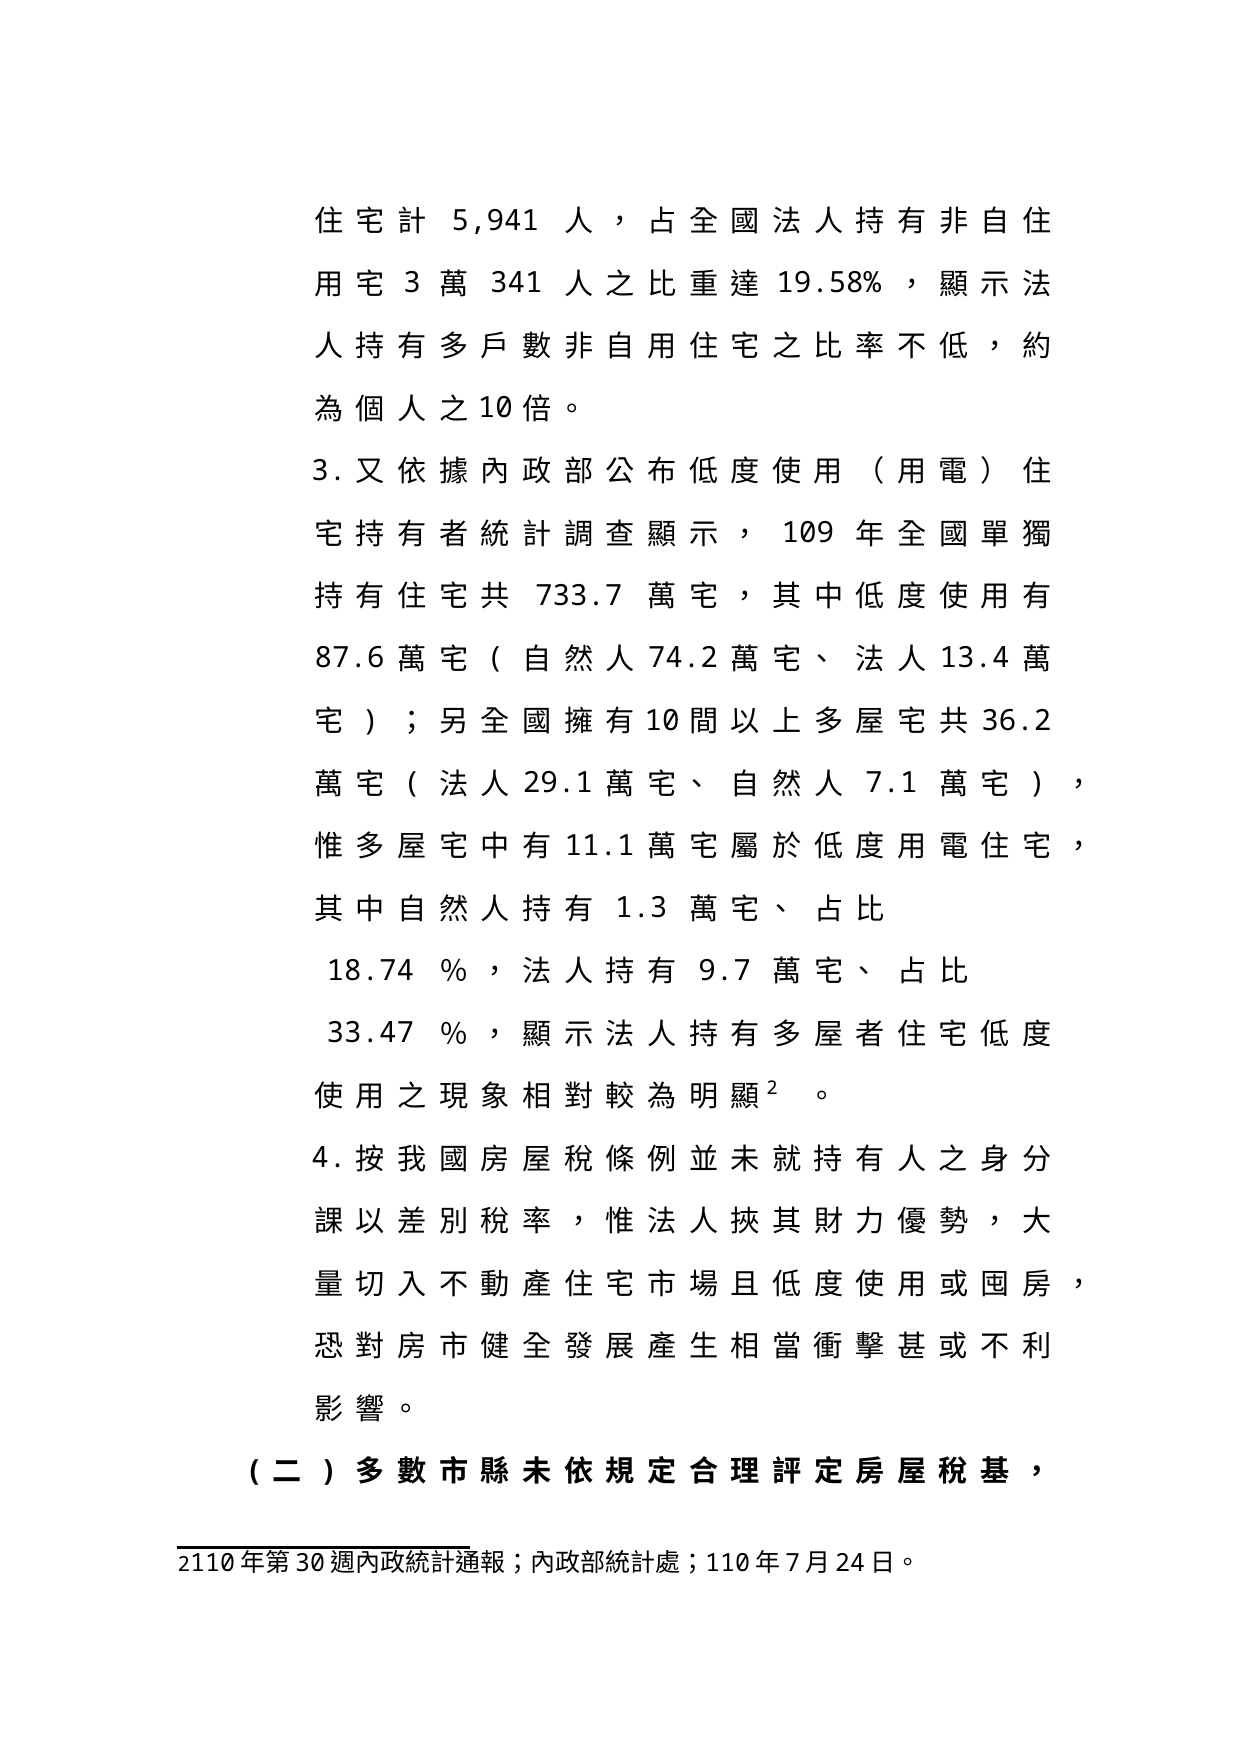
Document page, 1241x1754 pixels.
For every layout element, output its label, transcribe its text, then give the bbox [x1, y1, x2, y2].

text (二)多數市縣未依規定合理評定房屋稅基， [203, 1427, 1058, 1490]
text 住宅計5,941人，占全國法人持有非自住用宅3萬341人之比重達19.58%，顯示法人持有多戶數非自用住宅之比率不低，約為個人之10倍。 [271, 177, 1058, 427]
text 3.又依據內政部公布低度使用（用電）住宅持有者統計調查顯示，109年全國單獨持有住宅共733.7萬宅，其中低度使用有87.6萬宅(自然人74.2萬宅、法人13.4萬宅)；另全國擁有10間以上多屋宅共36.2萬宅(法人29.1萬宅、自然人7.1萬宅)，惟多屋宅中有11.1萬宅屬於低度用電住宅，其中自然人持有1.3萬宅、占比18.74％，法人持有9.7萬宅、占比33.47％，顯示法人持有多屋者住宅低度使用之現象相對較為明顯。 [271, 427, 1058, 1115]
text 4.按我國房屋稅條例並未就持有人之身分課以差別稅率，惟法人挾其財力優勢，大量切入不動產住宅市場且低度使用或囤房，恐對房市健全發展產生相當衝擊甚或不利影響。 [271, 1115, 1058, 1427]
text 110年第30週內政統計通報；內政部統計處；110年7月24日。 [177, 1548, 1063, 1577]
